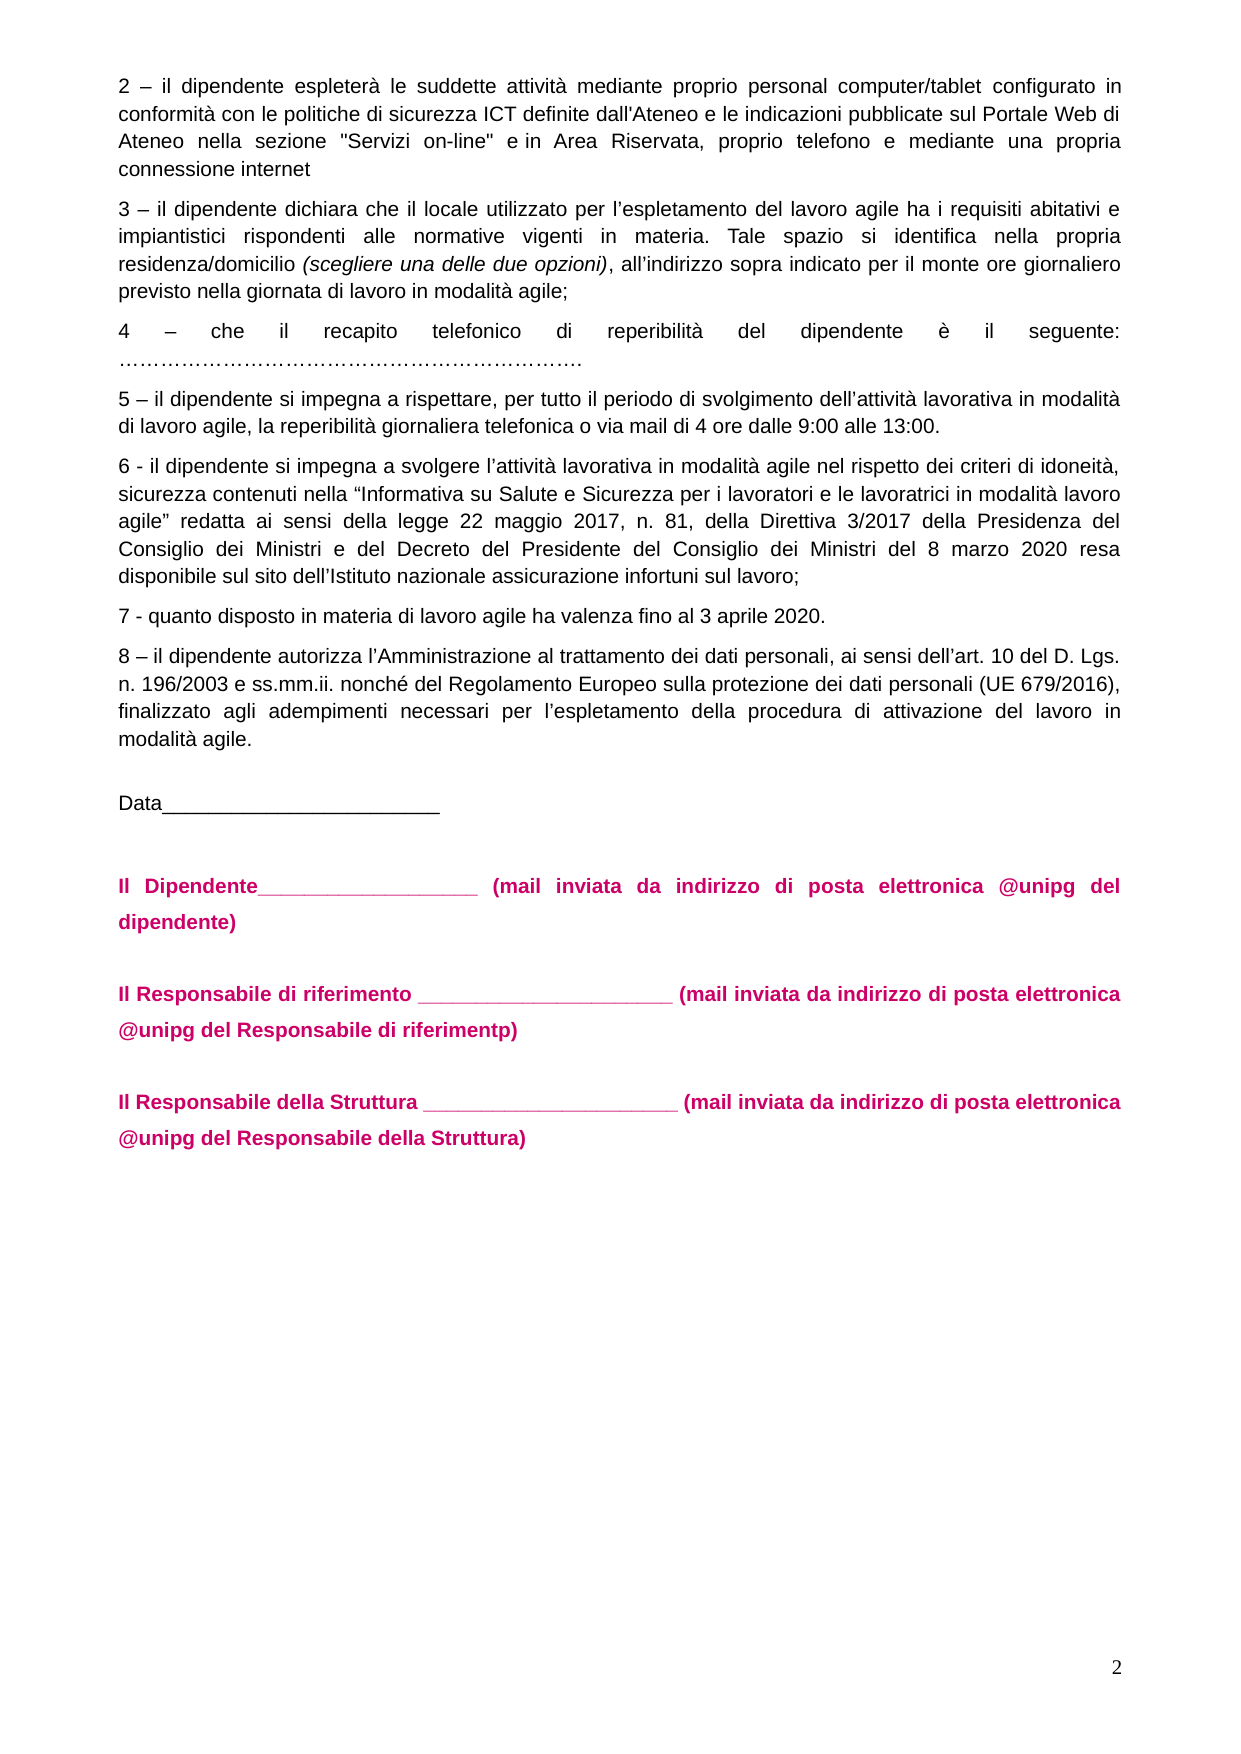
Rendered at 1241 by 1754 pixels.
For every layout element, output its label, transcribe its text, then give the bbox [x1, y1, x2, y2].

text 6 - il dipendente si impegna a svolgere l’attività lavorativa in modalità agile nel rispetto dei criteri di idoneità, sicurezza contenuti nella “Informativa su Salute e Sicurezza per i lavoratori e le lavoratrici in modalità lavoro agile” redatta ai sensi della legge 22 maggio 2017, n. 81, della Direttiva 3/2017 della Presidenza del Consiglio dei Ministri e del Decreto del Presidente del Consiglio dei Ministri del 8 marzo 2020 resa disponibile sul sito dell’Istituto nazionale assicurazione infortuni sul lavoro; [118, 454, 1122, 588]
text 4 – che il recapito telefonico di reperibilità del dipendente è il seguente: …………………………………………………………. [118, 319, 1122, 370]
text 5 – il dipendente si impegna a rispettare, per tutto il periodo di svolgimento dell’attività lavorativa in modalità di lavoro agile, la reperibilità giornaliera telefonica o via mail di 4 ore dalle 9:00 alle 13:00. [118, 386, 1122, 438]
text Il Responsabile di riferimento ______________________ (mail inviata da indirizzo di posta elettronica @unipg del Responsabile di riferimentp) [118, 982, 1122, 1042]
text Data________________________ [118, 790, 1122, 814]
text Il Responsabile della Struttura ______________________ (mail inviata da indirizzo di posta elettronica @unipg del Responsabile della Struttura) [118, 1090, 1122, 1150]
text 2 – il dipendente espleterà le suddette attività mediante proprio personal computer/tablet configurato in conformità con le politiche di sicurezza ICT definite dall'Ateneo e le indicazioni pubblicate sul Portale Web di Ateneo nella sezione "Servizi on-line" e in Area Riservata, proprio telefono e mediante una propria connessione internet [118, 74, 1122, 180]
text 3 – il dipendente dichiara che il locale utilizzato per l’espletamento del lavoro agile ha i requisiti abitativi e impiantistici rispondenti alle normative vigenti in materia. Tale spazio si identifica nella propria residenza/domicilio (scegliere una delle due opzioni), all’indirizzo sopra indicato per il monte ore giornaliero previsto nella giornata di lavoro in modalità agile; [118, 196, 1122, 303]
text Il Dipendente___________________ (mail inviata da indirizzo di posta elettronica @unipg del dipendente) [118, 874, 1122, 934]
text 7 - quanto disposto in materia di lavoro agile ha valenza fino al 3 aprile 2020. [118, 604, 1122, 628]
text 8 – il dipendente autorizza l’Amministrazione al trattamento dei dati personali, ai sensi dell’art. 10 del D. Lgs. n. 196/2003 e ss.mm.ii. nonché del Regolamento Europeo sulla protezione dei dati personali (UE 679/2016), finalizzato agli adempimenti necessari per l’espletamento della procedura di attivazione del lavoro in modalità agile. [118, 644, 1122, 750]
